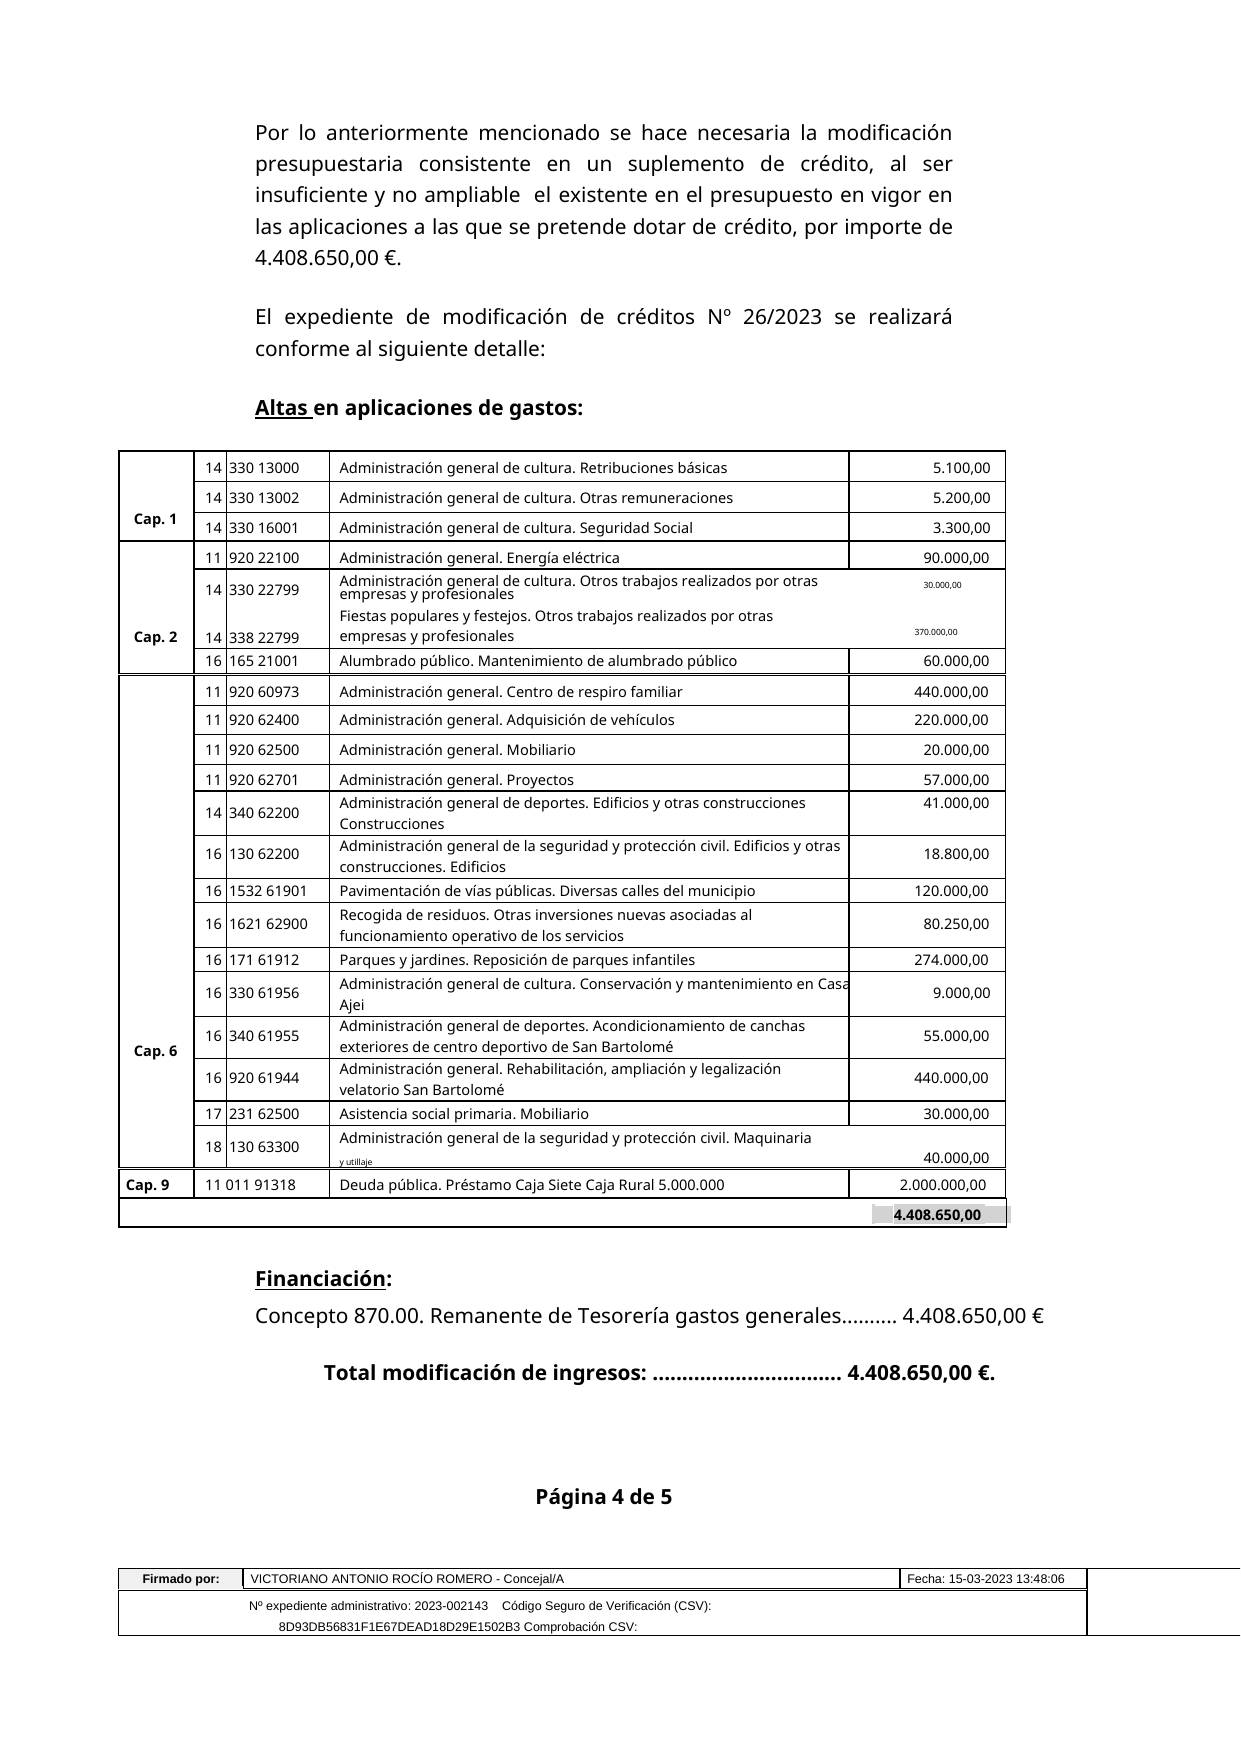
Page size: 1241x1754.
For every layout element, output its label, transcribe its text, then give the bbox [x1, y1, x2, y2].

table_header Fecha: 15-03-2023 13:48:06 [901, 1569, 1086, 1588]
table_cell Administración general. Rehabilitación, ampliación y legalización velatorio San Bartolomé [330, 1059, 848, 1100]
table_cell Administración general. Mobiliario [330, 735, 848, 764]
table_cell Nº expediente administrativo: 2023-002143 Código Seguro de Verificación (CSV): 8D93DB56831F1E67DEAD18D29E1502B3 Comprobación CSV: [119, 1591, 1086, 1635]
table_cell 16 [195, 879, 226, 902]
table_cell Administración general de cultura. Otras remuneraciones [330, 482, 848, 512]
table_header VICTORIANO ANTONIO ROCÍO ROMERO - Concejal/A [244, 1569, 899, 1588]
table_cell 274.000,00 [850, 948, 1005, 971]
table_cell 14 14 [195, 570, 226, 648]
table_cell 165 21001 [227, 649, 329, 673]
table_cell Cap. 2 [120, 542, 193, 673]
table_cell Administración general de deportes. Acondicionamiento de canchas exteriores de centro deportivo de San Bartolomé [330, 1017, 848, 1058]
table_cell 3.300,00 [850, 513, 1005, 540]
table_cell 14 [195, 482, 226, 512]
table_cell 16 [195, 836, 226, 878]
table_cell 16 [195, 972, 226, 1016]
table_cell Alumbrado público. Mantenimiento de alumbrado público [330, 649, 848, 673]
table_cell 11 [195, 765, 226, 790]
table_cell 5.200,00 [850, 482, 1005, 512]
table_cell 920 61944 [227, 1059, 329, 1100]
table_cell 220.000,00 [850, 706, 1005, 734]
text Total modificación de ingresos: ................................ 4.408.650,00 €. [323, 1358, 1122, 1386]
table_cell 17 [195, 1102, 226, 1125]
table_cell 231 62500 [227, 1102, 329, 1125]
table_cell Administración general. Energía eléctrica [330, 542, 848, 568]
table_cell 14 [195, 792, 226, 835]
table_cell 14 [195, 513, 226, 540]
table_cell 340 62200 [227, 792, 329, 835]
table_cell 16 [195, 649, 226, 673]
table_cell Cap. 9 [120, 1170, 193, 1197]
table_cell 330 61956 [227, 972, 329, 1016]
table_cell Administración general. Proyectos [330, 765, 848, 790]
table_cell 920 60973 [227, 676, 329, 705]
table_header 330 13000 [227, 452, 329, 481]
table_cell 1532 61901 [227, 879, 329, 902]
table_cell Administración general de la seguridad y protección civil. Edificios y otras construcciones. Edificios [330, 836, 848, 878]
table_cell 440.000,00 [850, 1059, 1005, 1100]
table_cell 920 62500 [227, 735, 329, 764]
table_header 14 [195, 452, 226, 481]
table_cell 920 62400 [227, 706, 329, 734]
table_cell 11 [195, 735, 226, 764]
table_cell Administración general de deportes. Edificios y otras construcciones Construcciones [330, 792, 848, 835]
table_header Cap. 1 [120, 452, 193, 540]
table_cell 340 61955 [227, 1017, 329, 1058]
table_cell 20.000,00 [850, 735, 1005, 764]
table_cell 55.000,00 [850, 1017, 1005, 1058]
table_cell 16 [195, 1059, 226, 1100]
table_header 5.100,00 [850, 452, 1005, 481]
table_cell Recogida de residuos. Otras inversiones nuevas asociadas al funcionamiento operativo de los servicios [330, 903, 848, 947]
table_cell 11 [195, 676, 226, 705]
table_header [1088, 1569, 1240, 1635]
table_cell . 41.000,00 [850, 792, 1005, 835]
table_cell 90.000,00 [850, 542, 1005, 568]
table_cell 920 22100 [227, 542, 329, 568]
text Concepto 870.00. Remanente de Tesorería gastos generales.......... 4.408.650,00 € [255, 1301, 1122, 1330]
table_cell 440.000,00 [850, 676, 1005, 705]
table_cell 1621 62900 [227, 903, 329, 947]
text Página 4 de 5 [436, 1482, 771, 1511]
table_cell 30.000,00 [850, 1102, 1005, 1125]
table_cell 80.250,00 [850, 903, 1005, 947]
text Altas en aplicaciones de gastos: [255, 393, 1122, 422]
table_cell Administración general de cultura. Conservación y mantenimiento en Casa Ajei [330, 972, 848, 1016]
table_cell 330 16001 [227, 513, 329, 540]
text Financiación: [255, 1264, 1122, 1293]
table_cell 16 [195, 948, 226, 971]
table_cell Parques y jardines. Reposición de parques infantiles [330, 948, 848, 971]
table_cell 120.000,00 [850, 879, 1005, 902]
table_header Administración general de cultura. Retribuciones básicas [330, 452, 848, 481]
table_cell 60.000,00 [850, 649, 1005, 673]
table_cell Asistencia social primaria. Mobiliario [330, 1102, 848, 1125]
text Por lo anteriormente mencionado se hace necesaria la modificación presupuestaria consistente en un suplemento de crédito, al ser insuficiente y no ampliable el existente en el presupuesto en vigor en las aplicaciones a las que se pretende dotar de crédito, por importe de 4.408.650,00 €. [255, 118, 953, 272]
table_cell Administración general. Centro de respiro familiar [330, 676, 848, 705]
table_cell 16 [195, 903, 226, 947]
table_cell Pavimentación de vías públicas. Diversas calles del municipio [330, 879, 848, 902]
table_cell Administración general de la seguridad y protección civil. Maquinaria y utillaje 40.000,00 [330, 1126, 1005, 1167]
table_cell 920 62701 [227, 765, 329, 790]
table_cell 171 61912 [227, 948, 329, 971]
table_cell 11 [195, 542, 226, 568]
table_cell Administración general de cultura. Seguridad Social [330, 513, 848, 540]
table_cell Cap. 6 [120, 676, 193, 1167]
table_cell 11 [195, 706, 226, 734]
table_cell 11 011 91318 [195, 1170, 329, 1197]
table_cell 130 63300 [227, 1126, 329, 1167]
table_header Firmado por: [119, 1569, 242, 1586]
text El expediente de modificación de créditos Nº 26/2023 se realizará conforme al siguiente detalle: [255, 302, 953, 362]
table_cell 18.800,00 [850, 836, 1005, 878]
table_cell 9.000,00 [850, 972, 1005, 1016]
table_cell Administración general. Adquisición de vehículos [330, 706, 848, 734]
table_cell 18 [195, 1126, 226, 1167]
table_cell 130 62200 [227, 836, 329, 878]
table_cell Administración general de cultura. Otros trabajos realizados por otras 30.000,00 empresas y profesionales Fiestas populares y festejos. Otros trabajos realizados por otras empresas y profesionales 370.000,00 [330, 570, 1005, 648]
table_cell 330 13002 [227, 482, 329, 512]
table_cell 330 22799 338 22799 [227, 570, 329, 648]
table_cell Deuda pública. Préstamo Caja Siete Caja Rural 5.000.000 [330, 1170, 848, 1197]
table_cell 16 [195, 1017, 226, 1058]
table_cell 4.408.650,00 [120, 1199, 1006, 1226]
table_cell 2.000.000,00 [850, 1170, 1005, 1197]
table_cell 57.000,00 [850, 765, 1005, 790]
